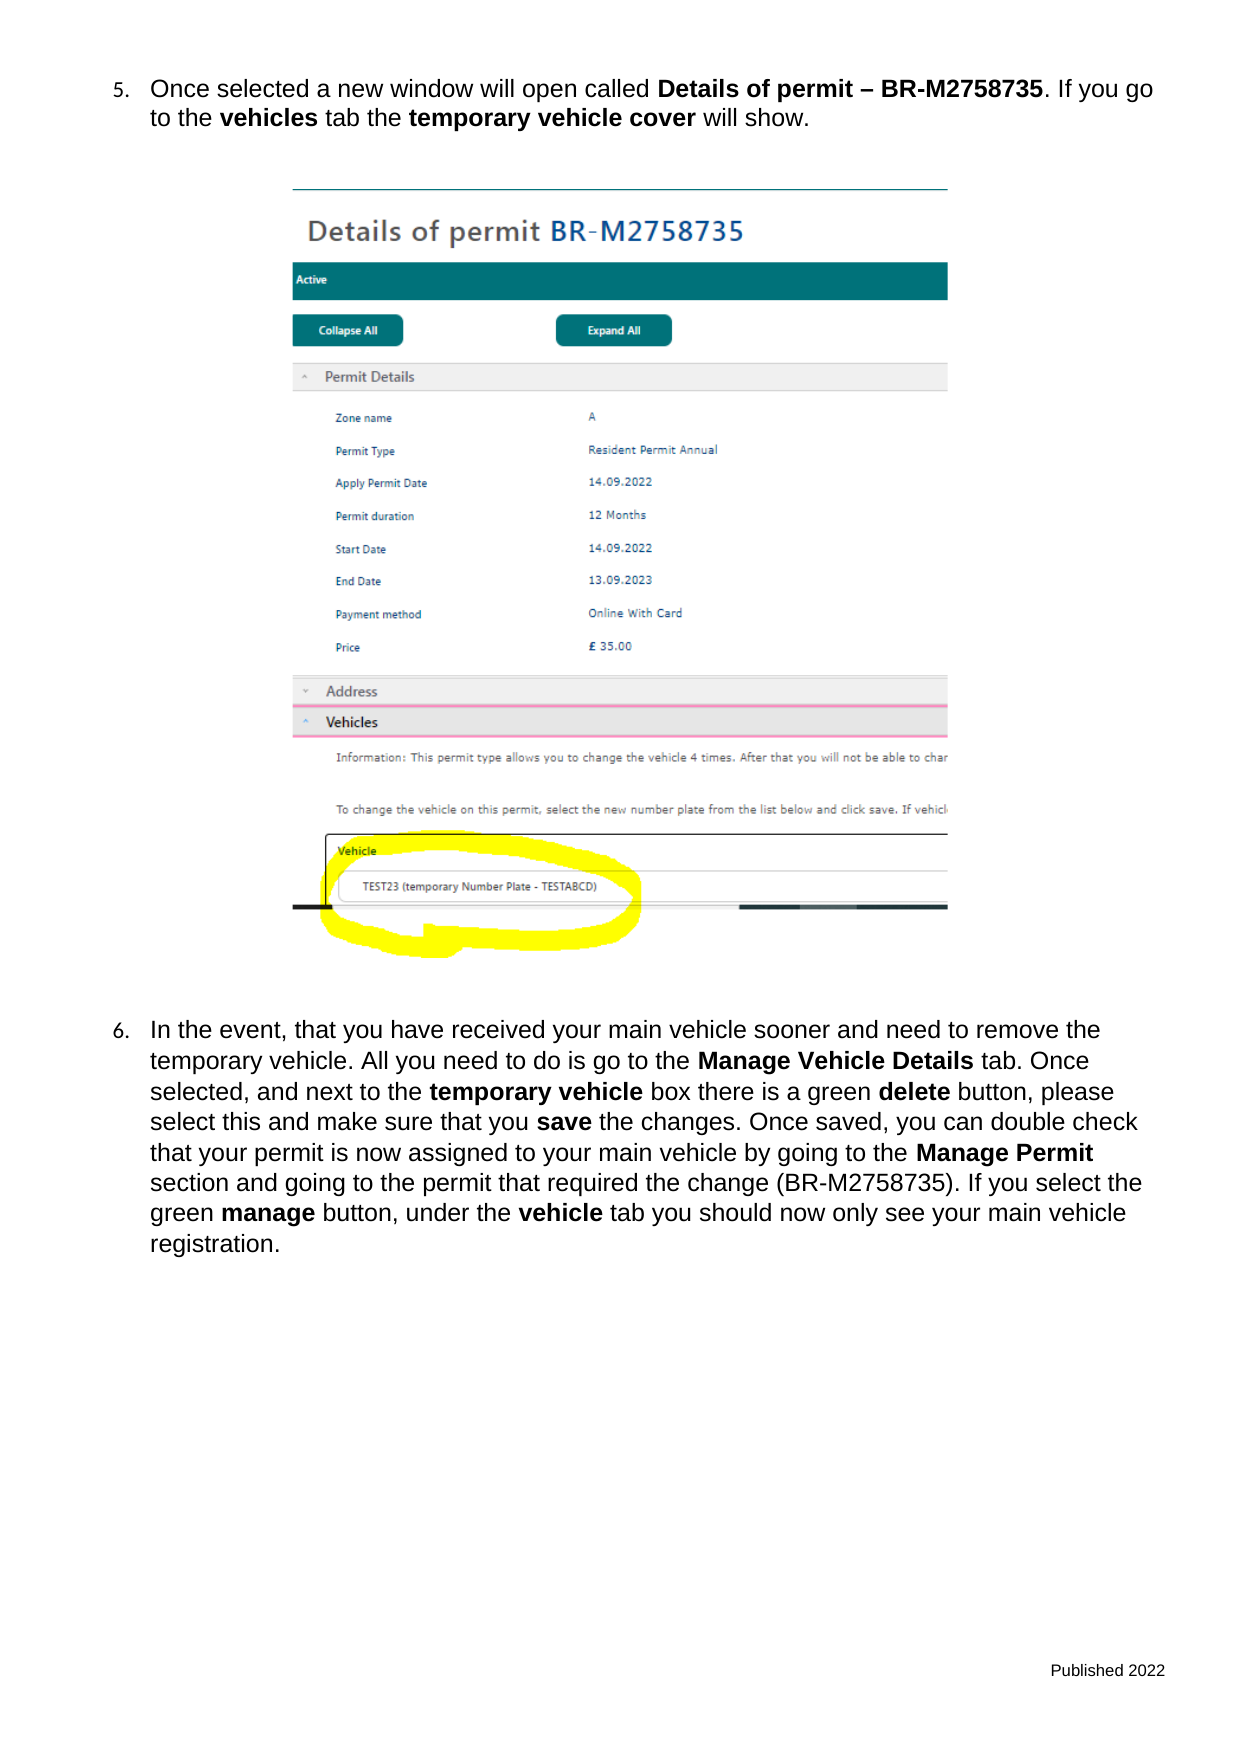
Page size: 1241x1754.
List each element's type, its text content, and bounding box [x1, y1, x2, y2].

list Once selected a new window will open called Details of permit – BR-M2758735. If you go to the vehicles tab the temporary vehicle cover will show. [112, 74, 1165, 132]
list In the event, that you have received your main vehicle sooner and need to remove the temporary vehicle. All you need to do is go to the Manage Vehicle Details tab. Once selected, and next to the temporary vehicle box there is a green delete button, please select this and make sure that you save the changes. Once saved, you can double check that your permit is now assigned to your main vehicle by going to the Manage Permit section and going to the permit that required the change (BR-M2758735). If you select the green manage button, under the vehicle tab you should now only see your main vehicle registration. [112, 1015, 1165, 1257]
